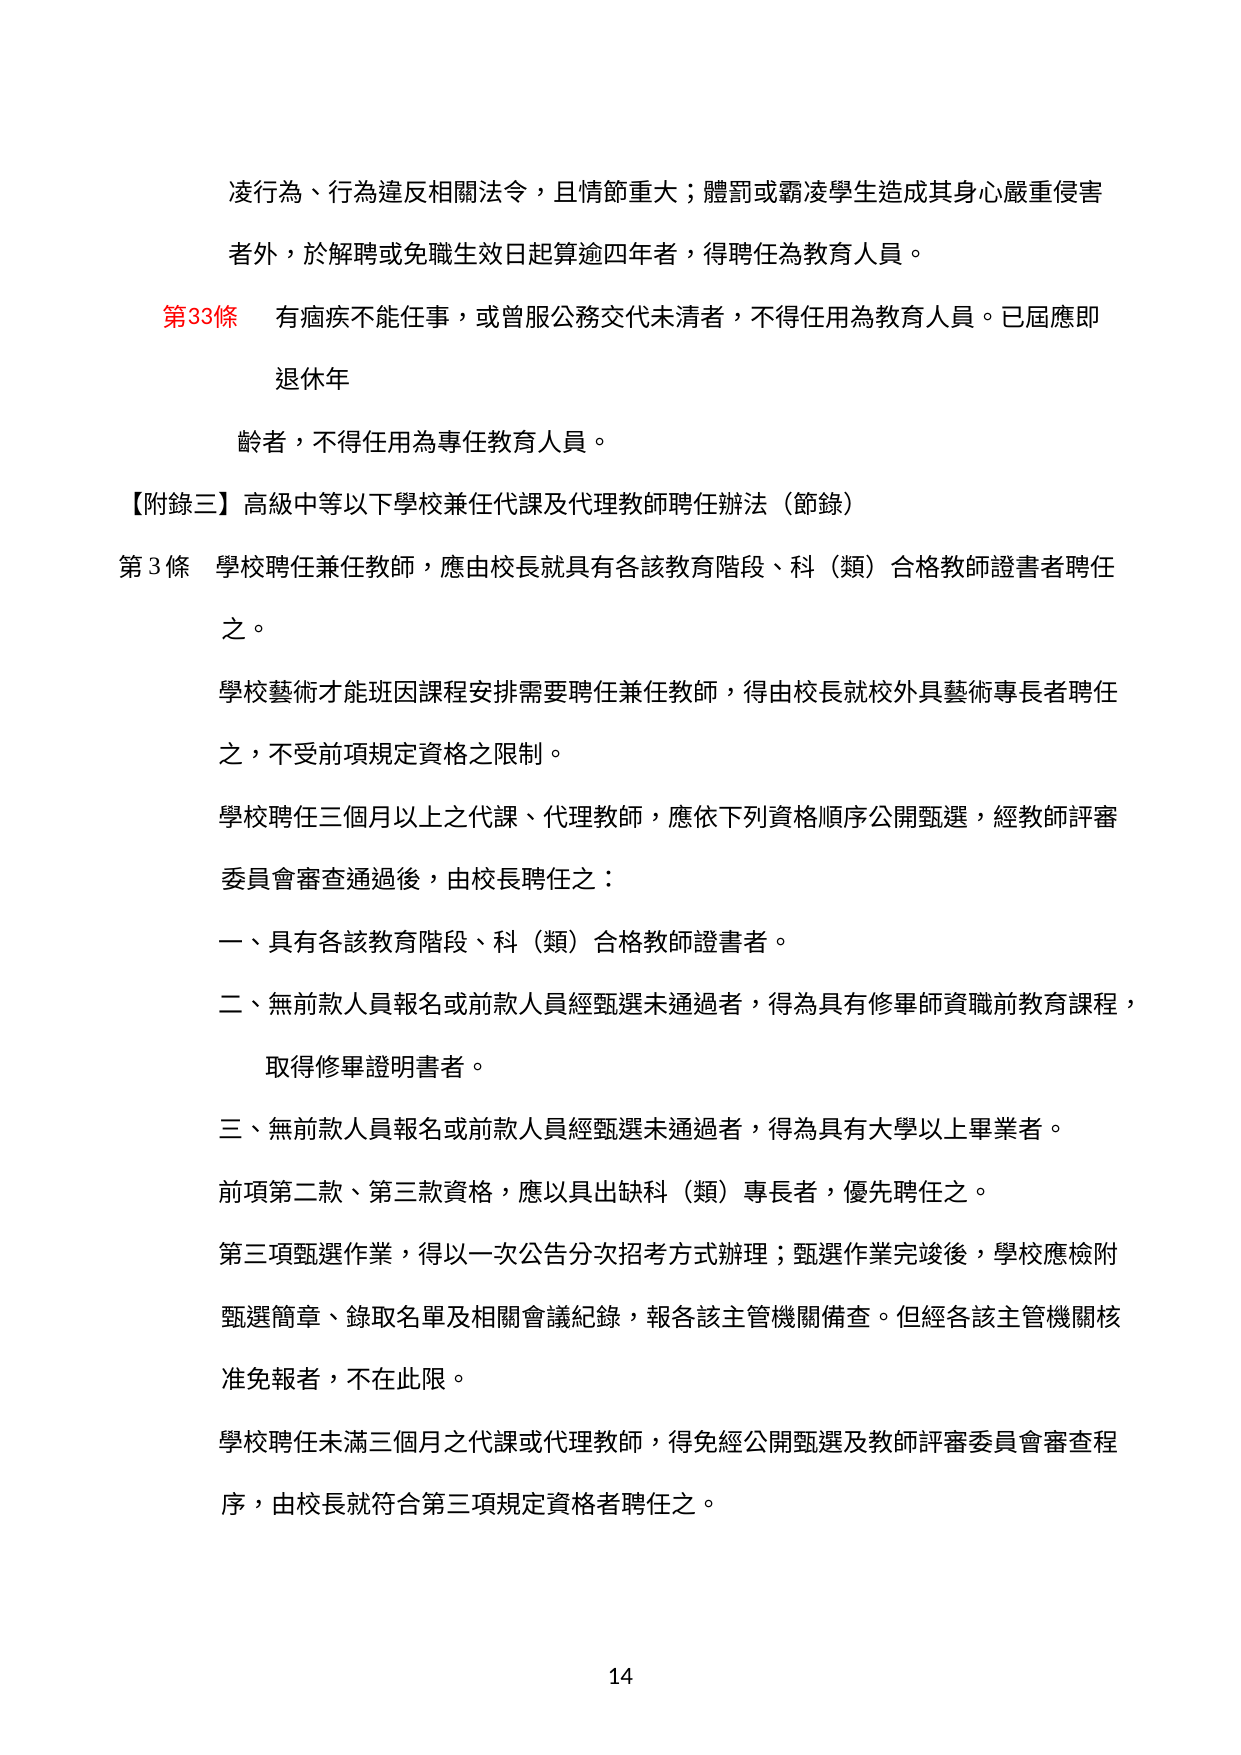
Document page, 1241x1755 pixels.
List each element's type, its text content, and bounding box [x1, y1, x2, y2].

text 三、無前款人員報名或前款人員經甄選未通過者，得為具有大學以上畢業者。 [218, 1086, 1122, 1149]
text 齡者，不得任用為專任教育人員。 [118, 399, 1122, 461]
text 第三項甄選作業，得以一次公告分次招考方式辦理；甄選作業完竣後，學校應檢附甄選簡章、錄取名單及相關會議紀錄，報各該主管機關備查。但經各該主管機關核准免報者，不在此限。 [218, 1211, 1122, 1399]
text 學校藝術才能班因課程安排需要聘任兼任教師，得由校長就校外具藝術專長者聘任之，不受前項規定資格之限制。 [218, 649, 1122, 774]
text 一、具有各該教育階段、科（類）合格教師證書者。 [218, 899, 1122, 961]
list 有痼疾不能任事，或曾服公務交代未清者，不得任用為教育人員。已屆應即退休年 [162, 274, 1122, 399]
text 凌行為、行為違反相關法令，且情節重大；體罰或霸凌學生造成其身心嚴重侵害者外，於解聘或免職生效日起算逾四年者，得聘任為教育人員。 [229, 149, 1122, 274]
text 二、無前款人員報名或前款人員經甄選未通過者，得為具有修畢師資職前教育課程，取得修畢證明書者。 [218, 961, 1122, 1086]
text 學校聘任三個月以上之代課、代理教師，應依下列資格順序公開甄選，經教師評審委員會審查通過後，由校長聘任之： [218, 774, 1122, 899]
text 前項第二款、第三款資格，應以具出缺科（類）專長者，優先聘任之。 [218, 1149, 1122, 1211]
text 【附錄三】高級中等以下學校兼任代課及代理教師聘任辦法（節錄） [118, 461, 1122, 524]
text 第3條 學校聘任兼任教師，應由校長就具有各該教育階段、科（類）合格教師證書者聘任之。 [118, 524, 1122, 649]
text 學校聘任未滿三個月之代課或代理教師，得免經公開甄選及教師評審委員會審查程序，由校長就符合第三項規定資格者聘任之。 [218, 1399, 1122, 1524]
